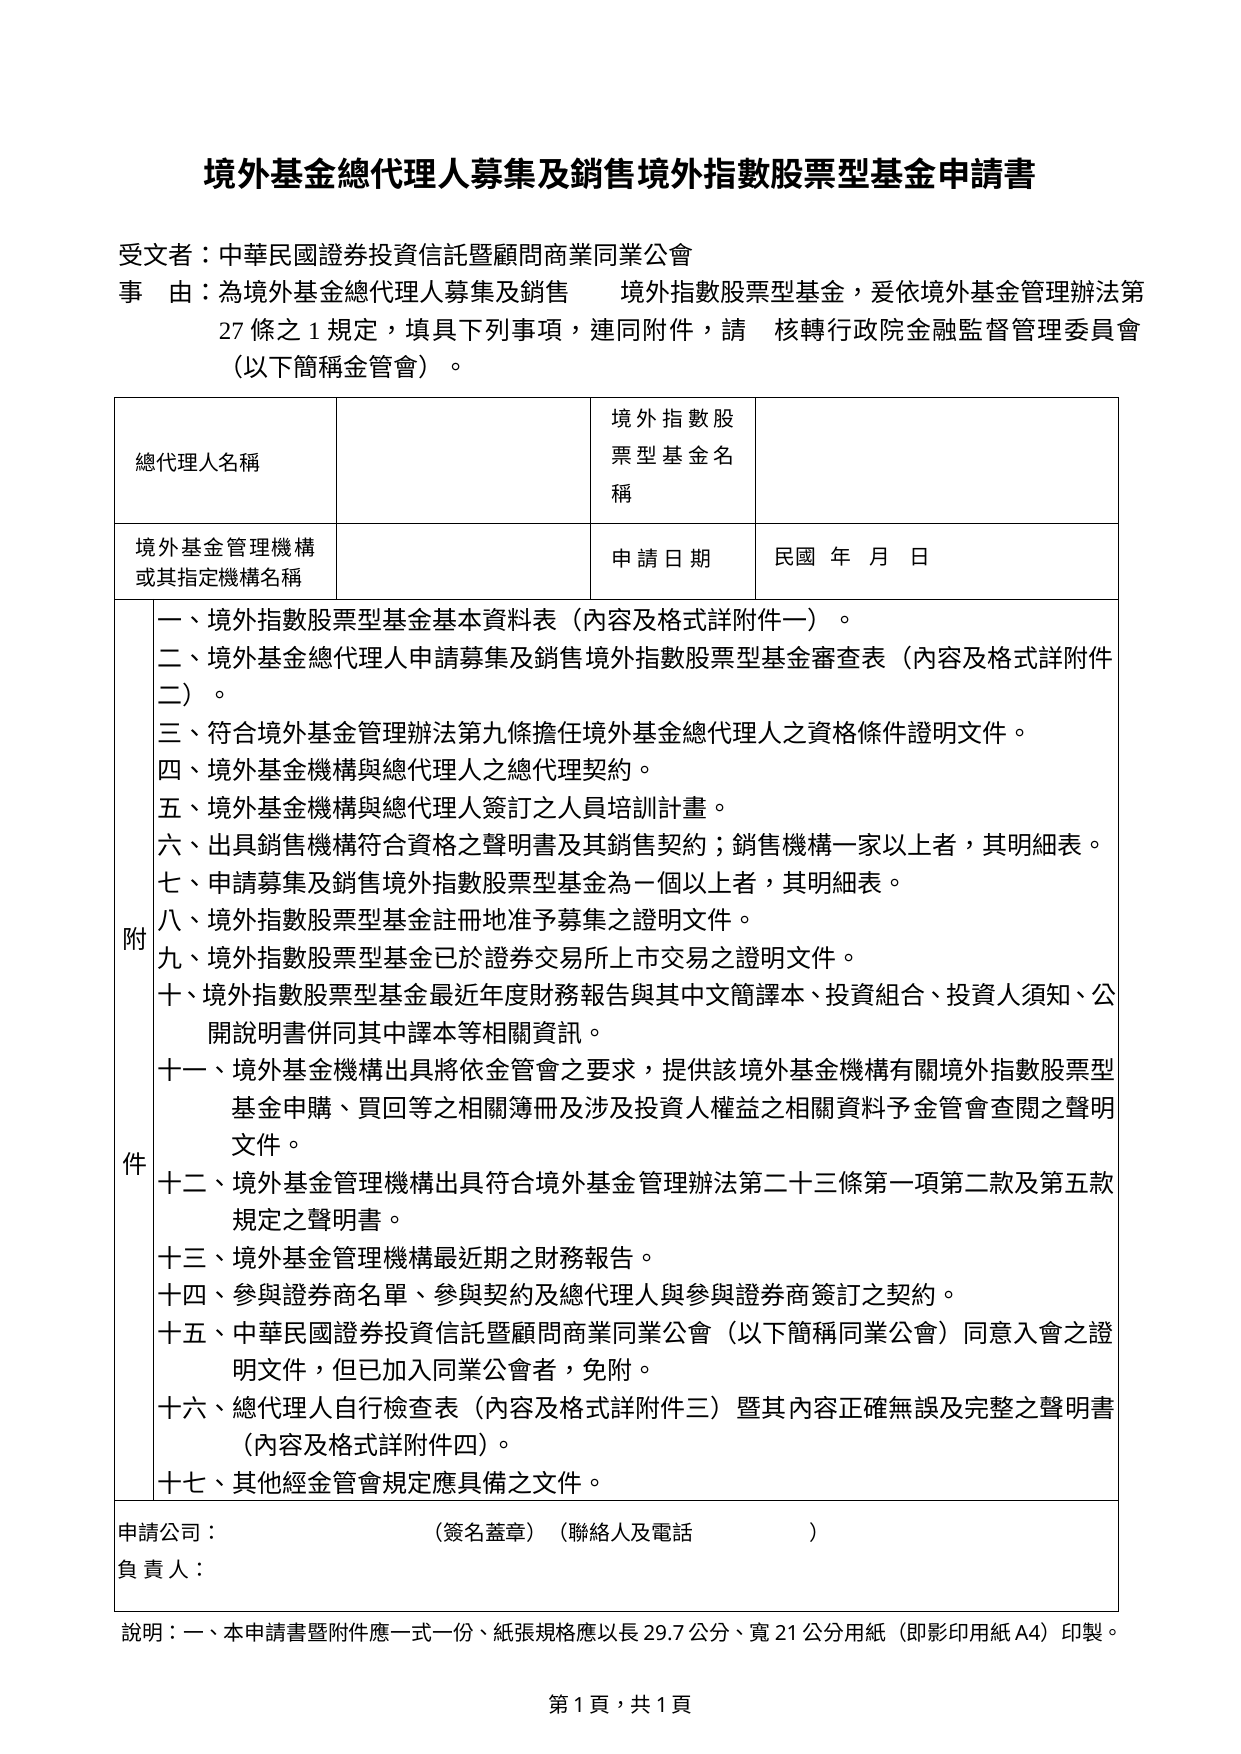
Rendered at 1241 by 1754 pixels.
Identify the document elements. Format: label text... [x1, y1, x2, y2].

text 境外基金總代理人募集及銷售境外指數股票型基金申請書 [118, 135, 1122, 210]
table_header 總代理人名稱 [115, 398, 336, 523]
table_header [756, 398, 1118, 523]
text 事 由：為境外基金總代理人募集及銷售 境外指數股票型基金，爰依境外基金管理辦法第27條之1規定，填具下列事項，連同附件，請 核轉行政院金融監督管理委員會（以下簡稱金管會）。 [118, 272, 1146, 385]
table_cell 申請日期 [591, 524, 755, 599]
table_cell 附 件 [115, 600, 153, 1500]
table_cell [337, 524, 590, 599]
text 受文者：中華民國證券投資信託暨顧問商業同業公會 [118, 235, 1122, 272]
table_cell 境外基金管理機構或其指定機構名稱 [115, 524, 336, 599]
text 說明：一、本申請書暨附件應一式一份、紙張規格應以長29.7公分、寬21公分用紙（即影印用紙A4）印製。 [121, 1612, 1122, 1650]
table_header [337, 398, 590, 523]
table_cell 民國 年 月 日 [756, 524, 1118, 599]
table_header 境外指數股票型基金名稱 [591, 398, 755, 523]
table_cell 申請公司： （簽名蓋章）（聯絡人及電話 ） 負 責 人： [115, 1501, 1118, 1611]
table_cell 一、境外指數股票型基金基本資料表（內容及格式詳附件一）。 二、境外基金總代理人申請募集及銷售境外指數股票型基金審查表（內容及格式詳附件二）。 三、符合境外基金管理辦法第九條擔任境外基金總代理人之資格條件證明文件。 四、境外基金機構與總代理人之總代理契約。 五、境外基金機構與總代理人簽訂之人員培訓計畫。 六、出具銷售機構符合資格之聲明書及其銷售契約；銷售機構一家以上者，其明細表。 七、申請募集及銷售境外指數股票型基金為ㄧ個以上者，其明細表。 八、境外指數股票型基金註冊地准予募集之證明文件。 九、境外指數股票型基金已於證券交易所上市交易之證明文件。 十、境外指數股票型基金最近年度財務報告與其中文簡譯本、投資組合、投資人須知、公開說明書併同其中譯本等相關資訊。 十一、境外基金機構出具將依金管會之要求，提供該境外基金機構有關境外指數股票型基金申購、買回等之相關簿冊及涉及投資人權益之相關資料予金管會查閱之聲明文件。 十二、境外基金管理機構出具符合境外基金管理辦法第二十三條第一項第二款及第五款規定之聲明書。 十三、境外基金管理機構最近期之財務報告。 十四、參與證券商名單、參與契約及總代理人與參與證券商簽訂之契約。 十五、中華民國證券投資信託暨顧問商業同業公會（以下簡稱同業公會）同意入會之證明文件，但已加入同業公會者，免附。 十六、總代理人自行檢查表（內容及格式詳附件三）暨其內容正確無誤及完整之聲明書（內容及格式詳附件四）。 十七、其他經金管會規定應具備之文件。 [154, 600, 1118, 1500]
